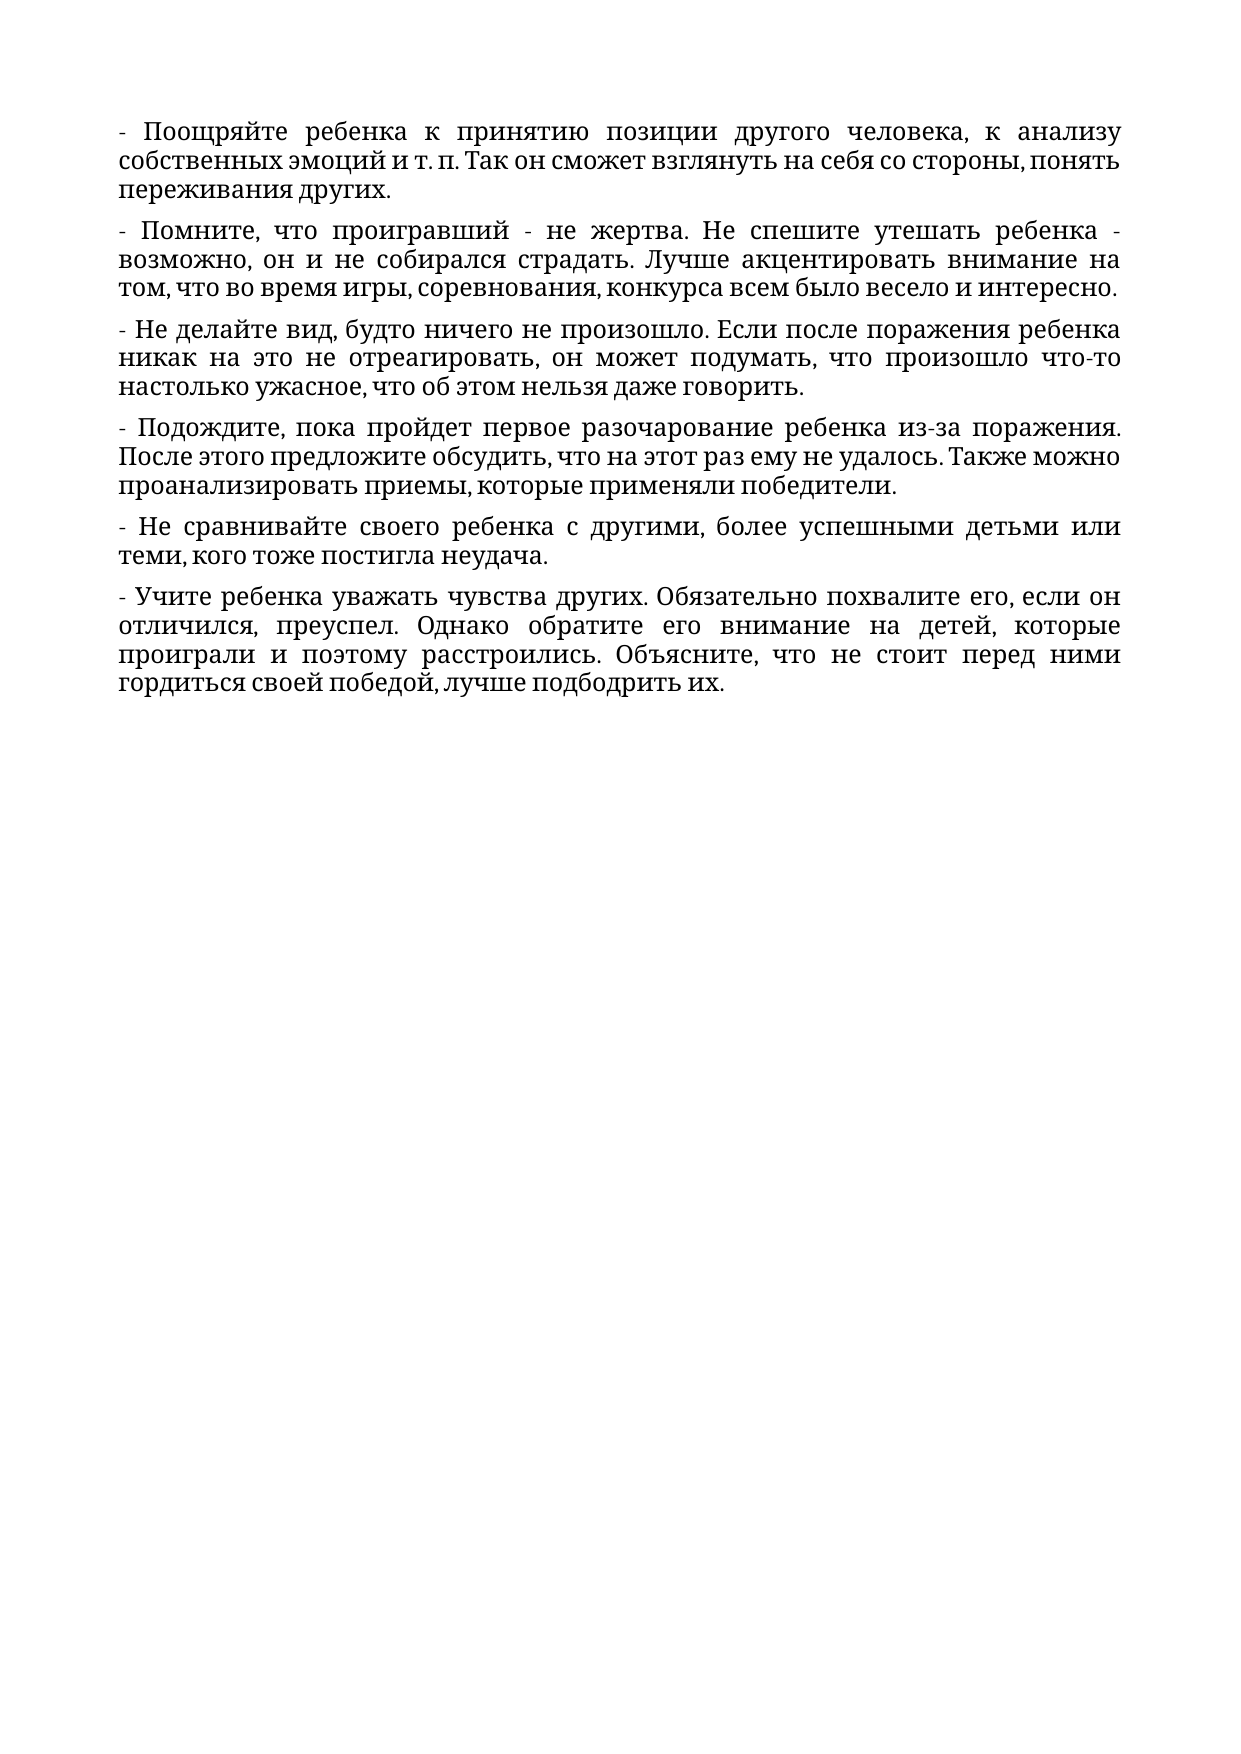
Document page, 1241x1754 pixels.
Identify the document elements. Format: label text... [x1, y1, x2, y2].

text - Не делайте вид, будто ничего не произошло. Если после поражения ребенка никак на это не отреагировать, он может подумать, что произошло что-то настолько ужасное, что об этом нельзя даже говорить. [118, 316, 1122, 402]
text - Учите ребенка уважать чувства других. Обязательно похвалите его, если он отличился, преуспел. Однако обратите его внимание на детей, которые проиграли и поэтому расстроились. Объясните, что не стоит перед ними гордиться своей победой, лучше подбодрить их. [118, 583, 1122, 698]
text - Подождите, пока пройдет первое разочарование ребенка из-за поражения. После этого предложите обсудить, что на этот раз ему не удалось. Также можно проанализировать приемы, которые применяли победители. [118, 414, 1122, 501]
text - Не сравнивайте своего ребенка с другими, более успешными детьми или теми, кого тоже постигла неудача. [118, 513, 1122, 571]
text - Помните, что проигравший - не жертва. Не спешите утешать ребенка - возможно, он и не собирался страдать. Лучше акцентировать внимание на том, что во время игры, соревнования, конкурса всем было весело и интересно. [118, 217, 1122, 303]
text - Поощряйте ребенка к принятию позиции другого человека, к анализу собственных эмоций и т. п. Так он сможет взглянуть на себя со стороны, понять переживания других. [118, 118, 1122, 204]
